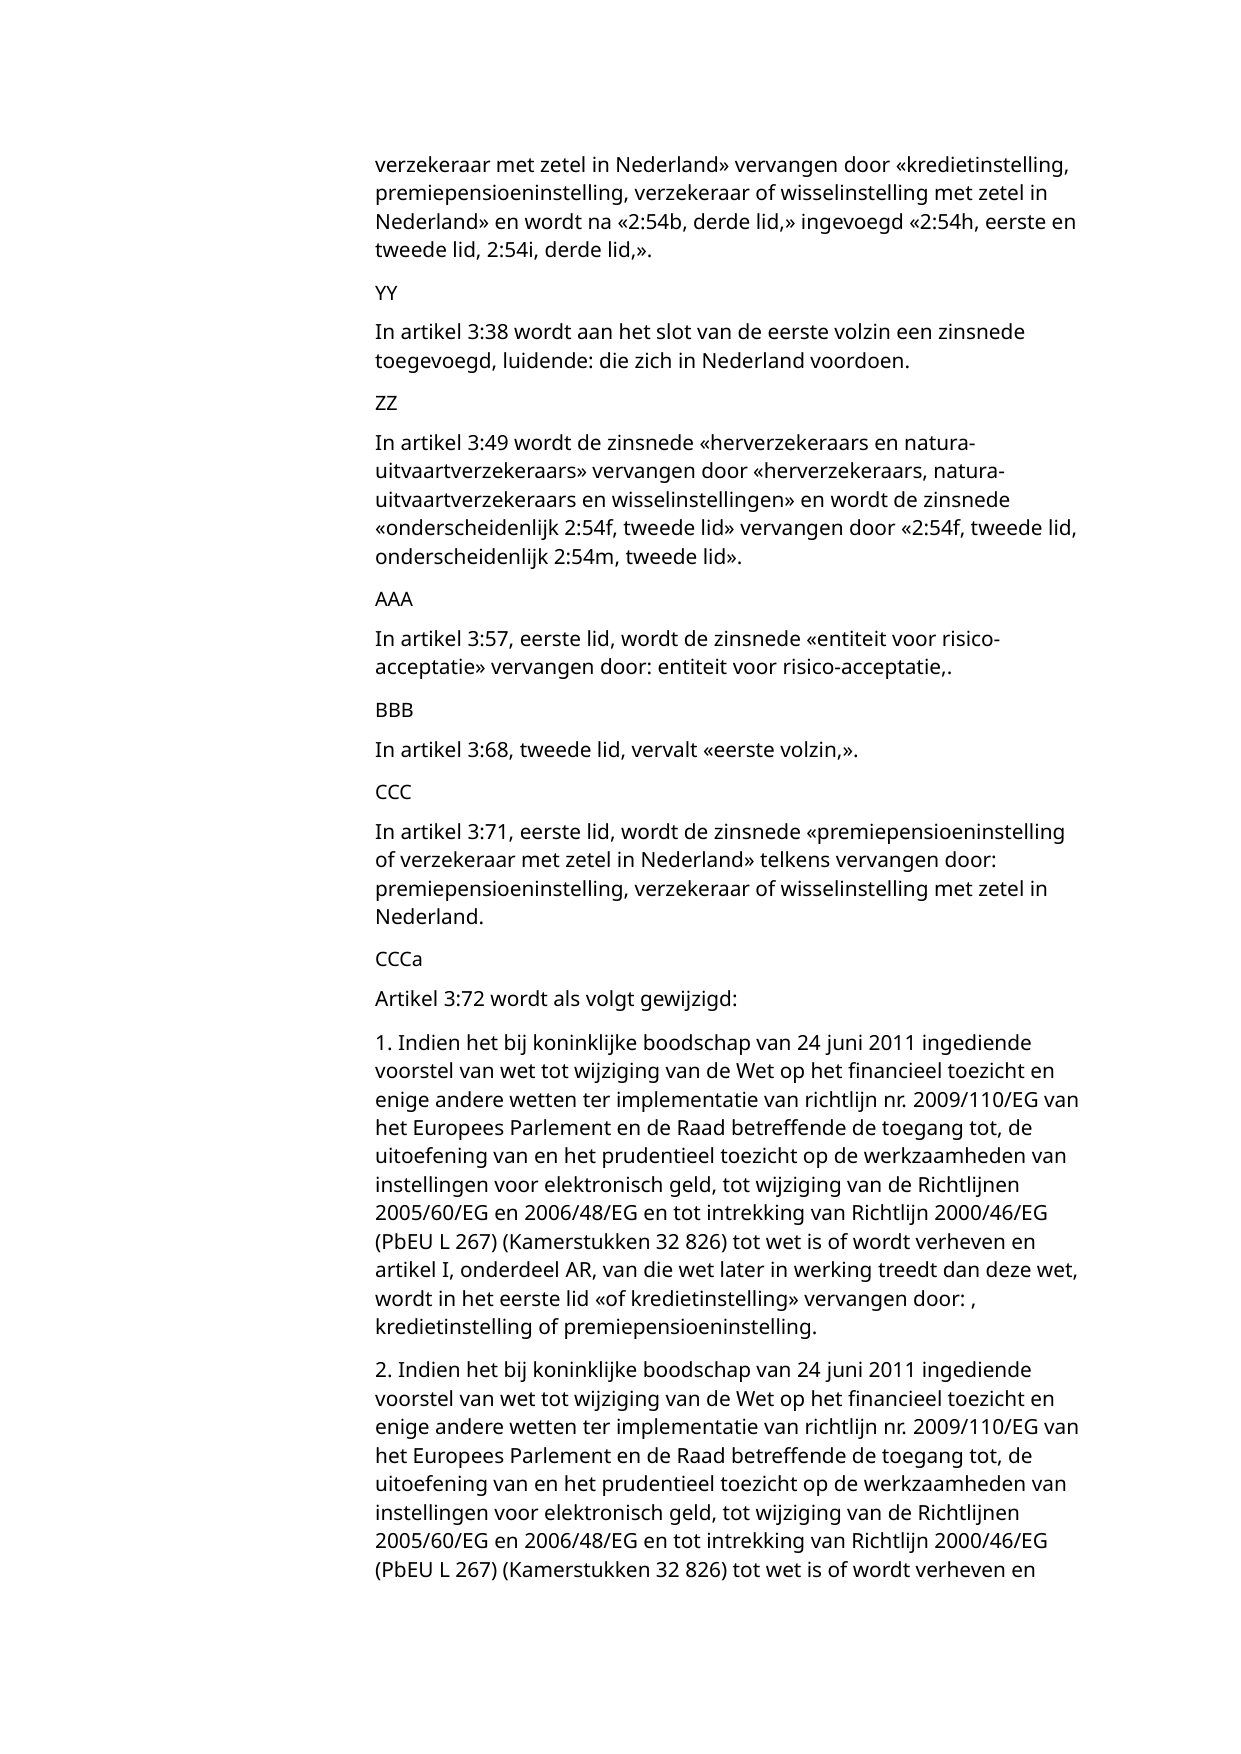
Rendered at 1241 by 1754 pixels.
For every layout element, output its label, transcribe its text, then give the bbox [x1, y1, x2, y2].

text CCC [375, 778, 1090, 805]
text 1. Indien het bij koninklijke boodschap van 24 juni 2011 ingediende voorstel van wet tot wijziging van de Wet op het financieel toezicht en enige andere wetten ter implementatie van richtlijn nr. 2009/110/EG van het Europees Parlement en de Raad betreffende de toegang tot, de uitoefening van en het prudentieel toezicht op de werkzaamheden van instellingen voor elektronisch geld, tot wijziging van de Richtlijnen 2005/60/EG en 2006/48/EG en tot intrekking van Richtlijn 2000/46/EG (PbEU L 267) (Kamerstukken 32 826) tot wet is of wordt verheven en artikel I, onderdeel AR, van die wet later in werking treedt dan deze wet, wordt in het eerste lid «of kredietinstelling» vervangen door: , kredietinstelling of premiepensioeninstelling. [375, 1028, 1090, 1341]
text BBB [375, 696, 1090, 723]
text AAA [375, 585, 1090, 612]
text In artikel 3:68, tweede lid, vervalt «eerste volzin,». [375, 735, 1090, 763]
text 2. Indien het bij koninklijke boodschap van 24 juni 2011 ingediende voorstel van wet tot wijziging van de Wet op het financieel toezicht en enige andere wetten ter implementatie van richtlijn nr. 2009/110/EG van het Europees Parlement en de Raad betreffende de toegang tot, de uitoefening van en het prudentieel toezicht op de werkzaamheden van instellingen voor elektronisch geld, tot wijziging van de Richtlijnen 2005/60/EG en 2006/48/EG en tot intrekking van Richtlijn 2000/46/EG (PbEU L 267) (Kamerstukken 32 826) tot wet is of wordt verheven en [375, 1356, 1090, 1583]
text CCCa [375, 946, 1090, 973]
text ZZ [375, 389, 1090, 416]
text verzekeraar met zetel in Nederland» vervangen door «kredietinstelling, premiepensioeninstelling, verzekeraar of wisselinstelling met zetel in Nederland» en wordt na «2:54b, derde lid,» ingevoegd «2:54h, eerste en tweede lid, 2:54i, derde lid,». [375, 150, 1090, 264]
text In artikel 3:38 wordt aan het slot van de eerste volzin een zinsnede toegevoegd, luidende: die zich in Nederland voordoen. [375, 317, 1090, 374]
text In artikel 3:57, eerste lid, wordt de zinsnede «entiteit voor risico-acceptatie» vervangen door: entiteit voor risico-acceptatie,. [375, 624, 1090, 681]
text Artikel 3:72 wordt als volgt gewijzigd: [375, 984, 1090, 1013]
text YY [375, 279, 1090, 306]
text In artikel 3:71, eerste lid, wordt de zinsnede «premiepensioeninstelling of verzekeraar met zetel in Nederland» telkens vervangen door: premiepensioeninstelling, verzekeraar of wisselinstelling met zetel in Nederland. [375, 817, 1090, 931]
text In artikel 3:49 wordt de zinsnede «herverzekeraars en natura-uitvaartverzekeraars» vervangen door «herverzekeraars, natura-uitvaartverzekeraars en wisselinstellingen» en wordt de zinsnede «onderscheidenlijk 2:54f, tweede lid» vervangen door «2:54f, tweede lid, onderscheidenlijk 2:54m, tweede lid». [375, 428, 1090, 570]
